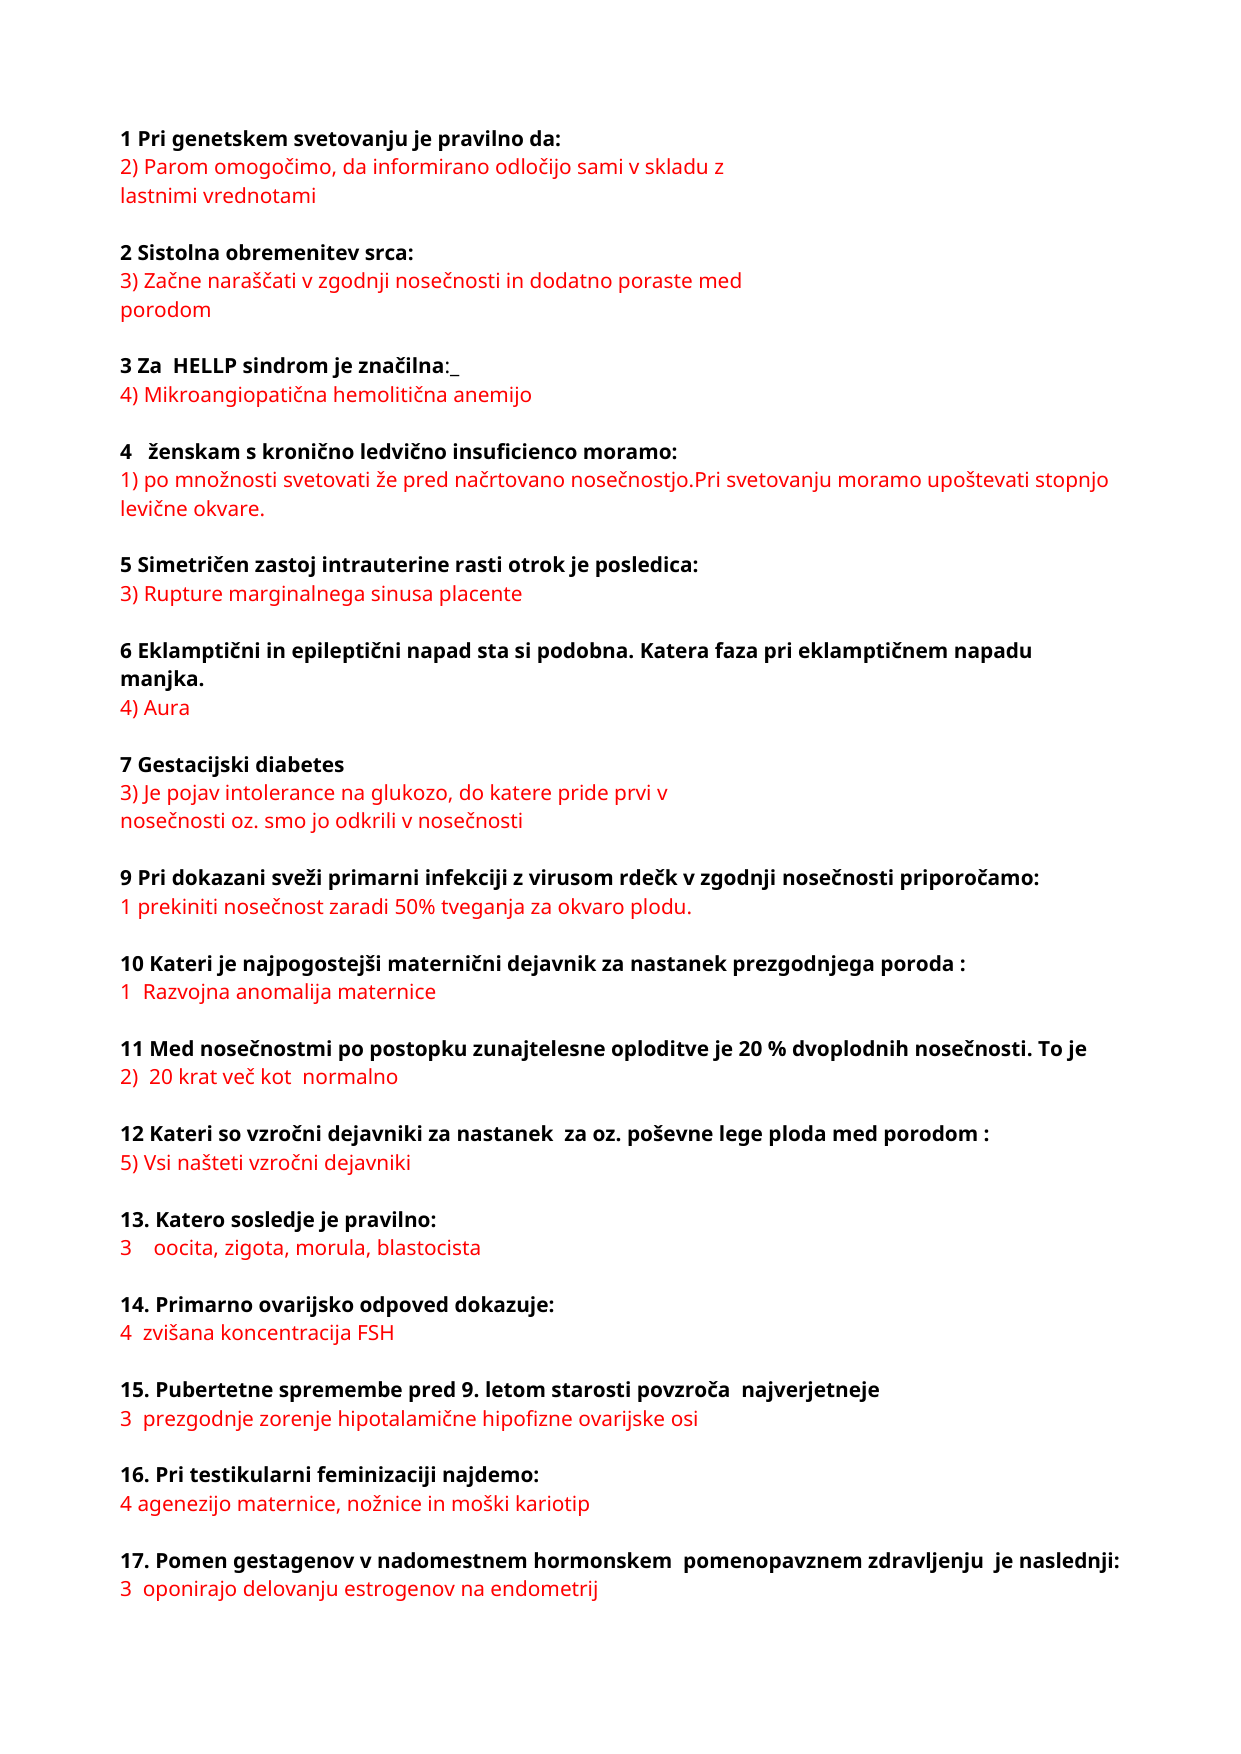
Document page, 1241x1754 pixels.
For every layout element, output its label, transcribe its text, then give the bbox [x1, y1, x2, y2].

text lastnimi vrednotami [120, 181, 1120, 209]
text 4 zvišana koncentracija FSH [120, 1318, 1120, 1347]
text 4 agenezijo maternice, nožnice in moški kariotip [120, 1489, 1120, 1517]
text 5 Simetričen zastoj intrauterine rasti otrok je posledica: [120, 551, 1120, 579]
text 4) Aura [120, 693, 1120, 721]
text 17. Pomen gestagenov v nadomestnem hormonskem pomenopavznem zdravljenju je naslednji: [120, 1546, 1120, 1574]
text porodom [120, 295, 1120, 323]
text nosečnosti oz. smo jo odkrili v nosečnosti [120, 807, 1120, 835]
text 10 Kateri je najpogostejši maternični dejavnik za nastanek prezgodnjega poroda : [120, 949, 1120, 977]
text 7 Gestacijski diabetes [120, 750, 1120, 778]
text 13. Katero sosledje je pravilno: [120, 1205, 1120, 1233]
text 1 Razvojna anomalija maternice [120, 977, 1120, 1006]
text 3 oponirajo delovanju estrogenov na endometrij [120, 1574, 1120, 1603]
text 1 Pri genetskem svetovanju je pravilno da: [120, 124, 1120, 152]
text 3 prezgodnje zorenje hipotalamične hipofizne ovarijske osi [120, 1404, 1120, 1432]
text 14. Primarno ovarijsko odpoved dokazuje: [120, 1290, 1120, 1318]
text 2) 20 krat več kot normalno [120, 1062, 1120, 1091]
text 16. Pri testikularni feminizaciji najdemo: [120, 1461, 1120, 1489]
text 3) Rupture marginalnega sinusa placente [120, 579, 1120, 607]
text 5) Vsi našteti vzročni dejavniki [120, 1148, 1120, 1176]
text 3 oocita, zigota, morula, blastocista [120, 1233, 1120, 1262]
text 3) Je pojav intolerance na glukozo, do katere pride prvi v [120, 778, 1120, 807]
text 2 Sistolna obremenitev srca: [120, 238, 1120, 266]
text 4) Mikroangiopatična hemolitična anemijo [120, 380, 1120, 408]
text 3 Za HELLP sindrom je značilna:_ [120, 352, 1120, 380]
text 2) Parom omogočimo, da informirano odločijo sami v skladu z [120, 152, 1120, 181]
text 1 prekiniti nosečnost zaradi 50% tveganja za okvaro plodu. [120, 892, 1120, 920]
text 15. Pubertetne spremembe pred 9. letom starosti povzroča najverjetneje [120, 1375, 1120, 1404]
text 4 ženskam s kronično ledvično insuficienco moramo: [120, 437, 1120, 465]
text 1) po množnosti svetovati že pred načrtovano nosečnostjo.Pri svetovanju moramo upoštevati stopnjo levične okvare. [120, 465, 1120, 522]
text 3) Začne naraščati v zgodnji nosečnosti in dodatno poraste med [120, 266, 1120, 295]
text 6 Eklamptični in epileptični napad sta si podobna. Katera faza pri eklamptičnem napadu manjka. [120, 636, 1120, 693]
text 12 Kateri so vzročni dejavniki za nastanek za oz. poševne lege ploda med porodom : [120, 1119, 1120, 1148]
text 11 Med nosečnostmi po postopku zunajtelesne oploditve je 20 % dvoplodnih nosečnosti. To je [120, 1034, 1120, 1062]
text 9 Pri dokazani sveži primarni infekciji z virusom rdečk v zgodnji nosečnosti priporočamo: [120, 863, 1120, 892]
